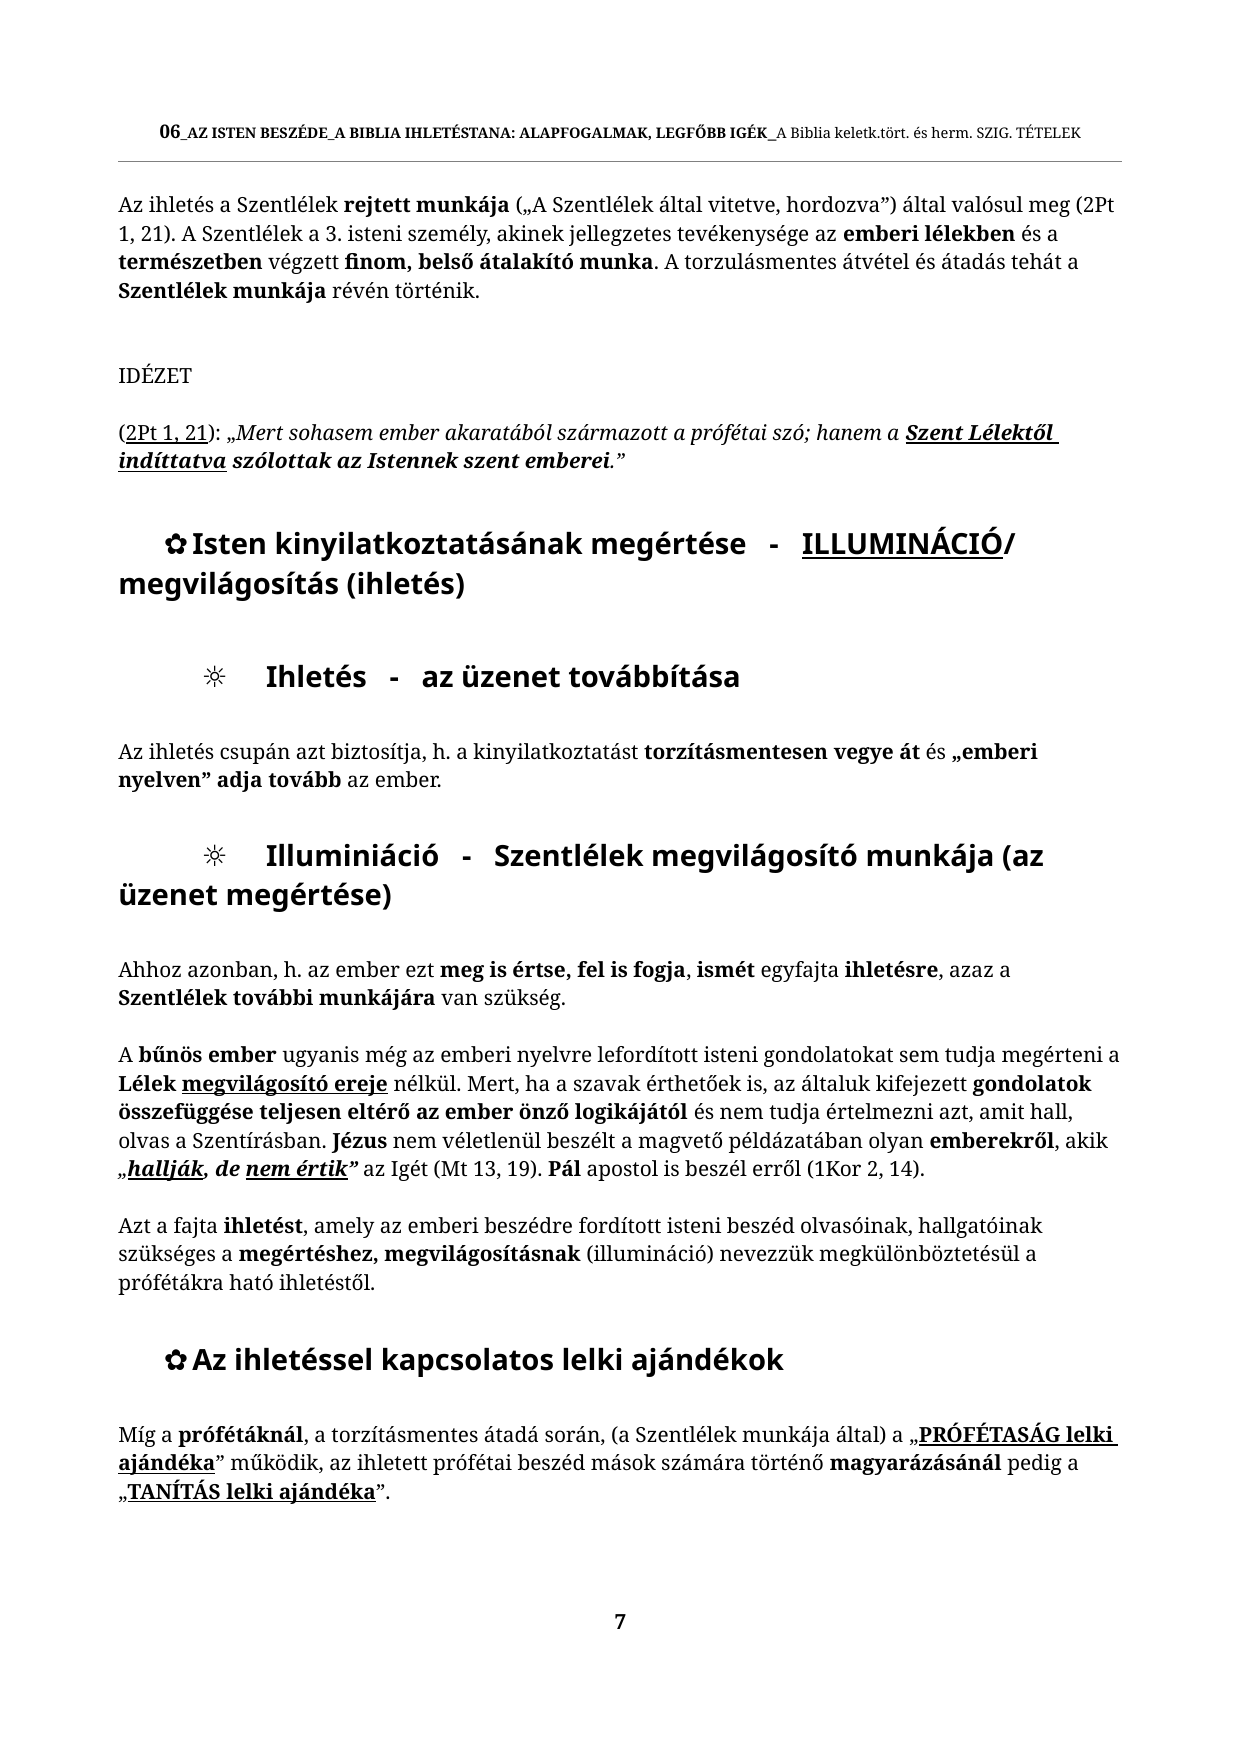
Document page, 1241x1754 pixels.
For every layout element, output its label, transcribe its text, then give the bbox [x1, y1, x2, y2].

text Az ihletés a Szentlélek rejtett munkája („A Szentlélek által vitetve, hordozva”) által valósul meg (2Pt 1, 21). A Szentlélek a 3. isteni személy, akinek jellegzetes tevékenysége az emberi lélekben és a természetben végzett finom, belső átalakító munka. A torzulásmentes átvétel és átadás tehát a Szentlélek munkája révén történik. [118, 191, 1122, 304]
text A bűnös ember ugyanis még az emberi nyelvre lefordított isteni gondolatokat sem tudja megérteni a Lélek megvilágosító ereje nélkül. Mert, ha a szavak érthetőek is, az általuk kifejezett gondolatok összefüggése teljesen eltérő az ember önző logikájától és nem tudja értelmezni azt, amit hall, olvas a Szentírásban. Jézus nem véletlenül beszélt a magvető példázatában olyan emberekről, akik „hallják, de nem értik” az Igét (Mt 13, 19). Pál apostol is beszél erről (1Kor 2, 14). [118, 1040, 1122, 1183]
subtitle Az ihletéssel kapcsolatos lelki ajándékok [118, 1339, 1122, 1379]
text Ahhoz azonban, h. az ember ezt meg is értse, fel is fogja, ismét egyfajta ihletésre, azaz a Szentlélek további munkájára van szükség. [118, 955, 1122, 1012]
text Az ihletés csupán azt biztosítja, h. a kinyilatkoztatást torzításmentesen vegye át és „emberi nyelven” adja tovább az ember. [118, 737, 1122, 794]
text IDÉZET [118, 361, 1122, 389]
subtitle Isten kinyilatkoztatásának megértése - ILLUMINÁCIÓ/ megvilágosítás (ihletés) [118, 523, 1122, 603]
text Azt a fajta ihletést, amely az emberi beszédre fordított isteni beszéd olvasóinak, hallgatóinak szükséges a megértéshez, megvilágosításnak (illumináció) nevezzük megkülönböztetésül a prófétákra ható ihletéstől. [118, 1211, 1122, 1296]
text Míg a prófétáknál, a torzításmentes átadá során, (a Szentlélek munkája által) a „PRÓFÉTASÁG lelki ajándéka” működik, az ihletett prófétai beszéd mások számára történő magyarázásánál pedig a „TANÍTÁS lelki ajándéka”. [118, 1420, 1122, 1505]
text (2Pt 1, 21): „Mert sohasem ember akaratából származott a prófétai szó; hanem a Szent Lélektől indíttatva szólottak az Istennek szent emberei.” [118, 418, 1122, 475]
subtitle Illuminiáció - Szentlélek megvilágosító munkája (az üzenet megértése) [118, 835, 1122, 914]
subtitle Ihletés - az üzenet továbbítása [118, 656, 1122, 696]
